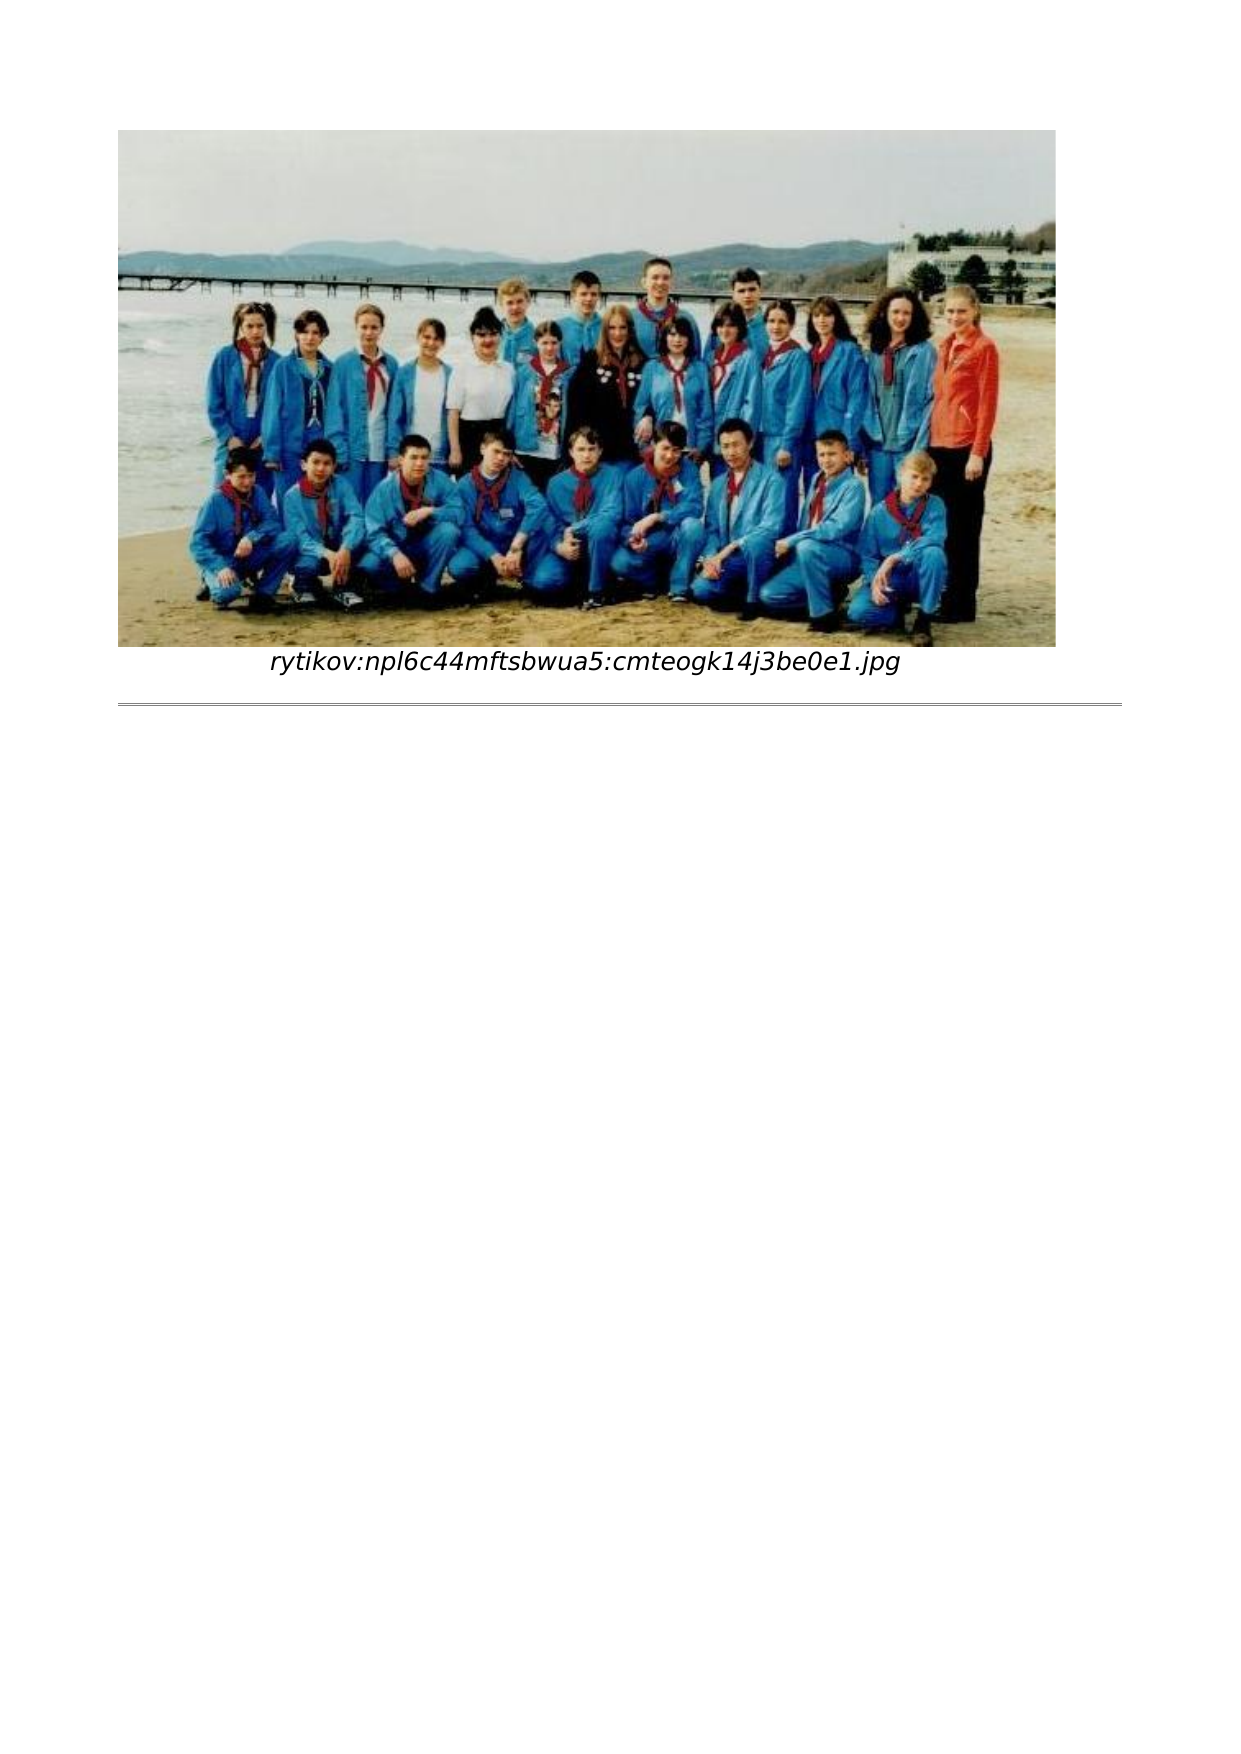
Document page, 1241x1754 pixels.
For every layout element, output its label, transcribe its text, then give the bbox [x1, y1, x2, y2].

text rytikov:npl6c44mftsbwua5:cmteogk14j3be0e1.jpg [118, 647, 1056, 676]
picture [118, 130, 1056, 647]
